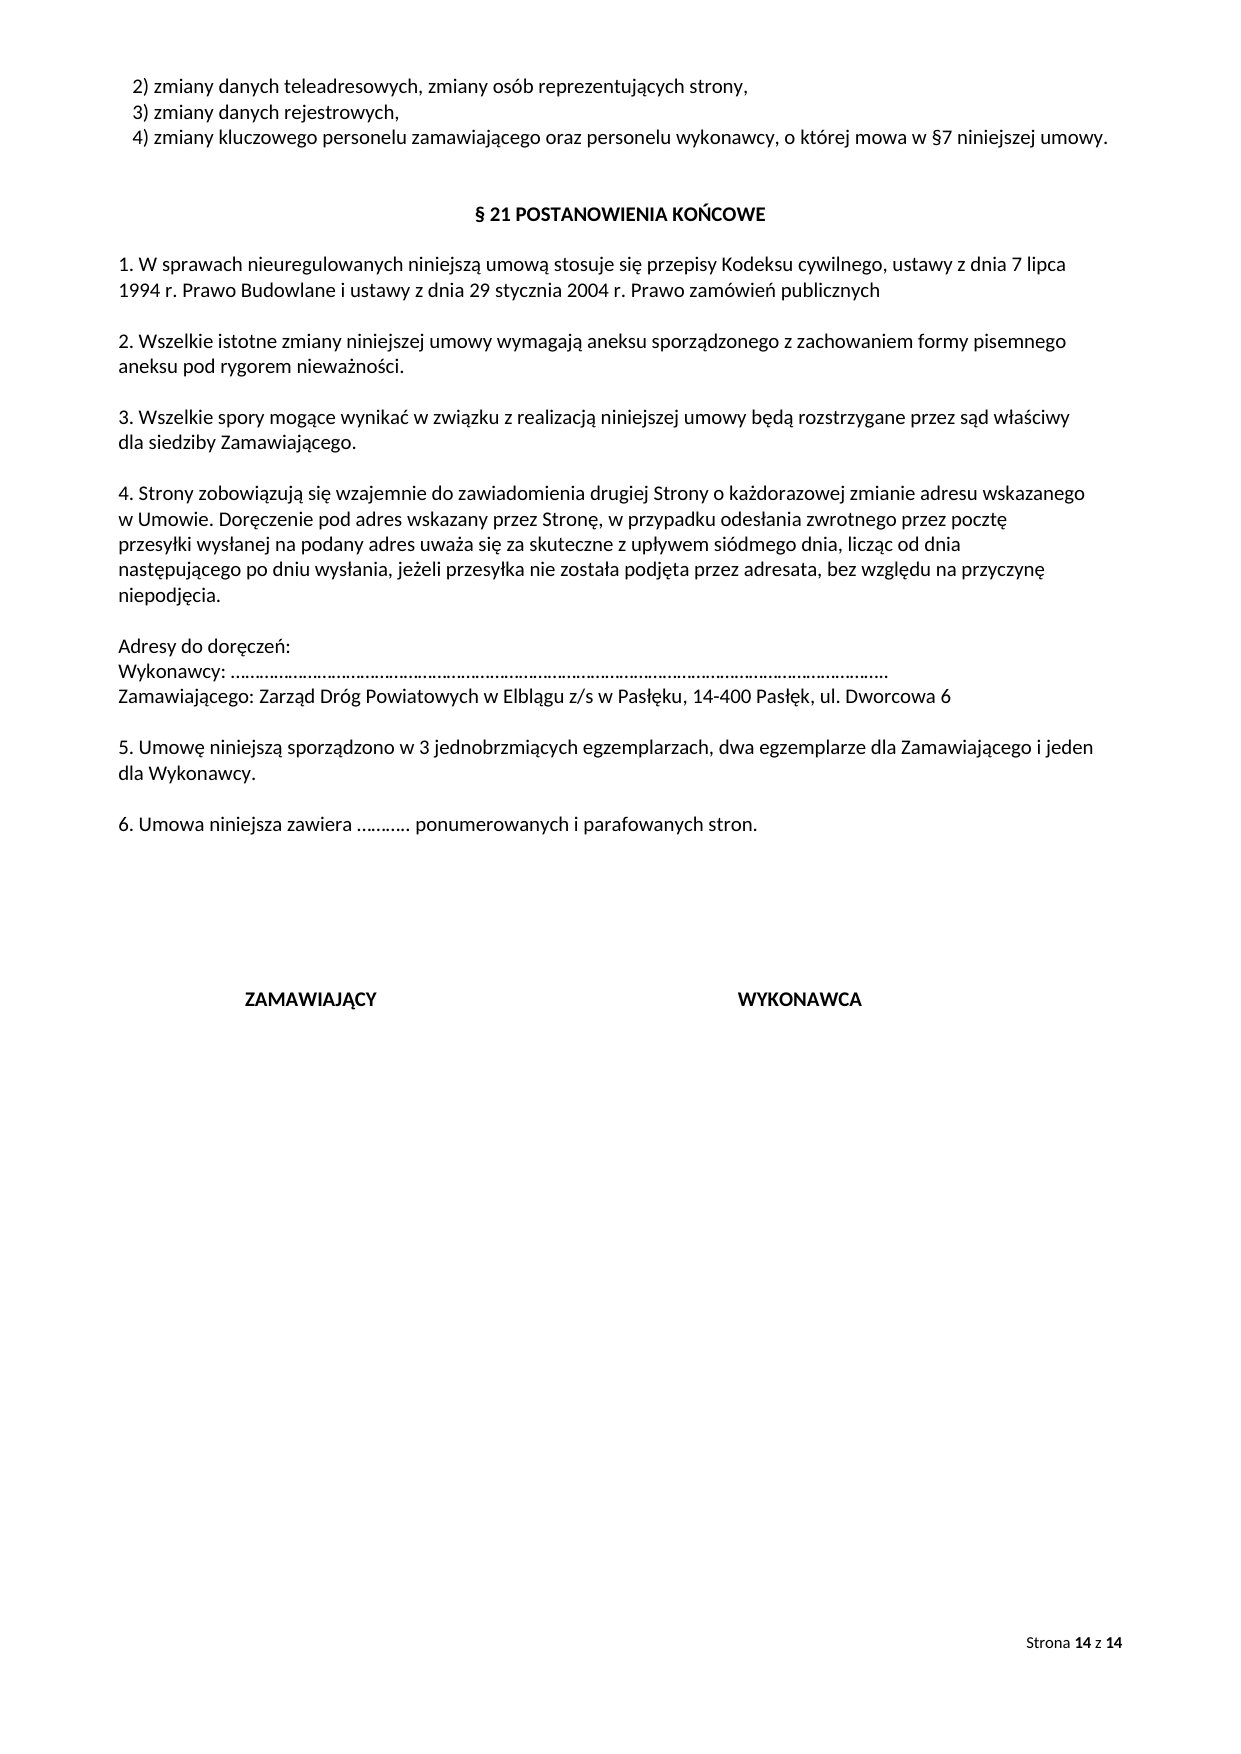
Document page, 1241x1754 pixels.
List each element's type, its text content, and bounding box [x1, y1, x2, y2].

text niepodjęcia. [118, 582, 1122, 607]
text w Umowie. Doręczenie pod adres wskazany przez Stronę, w przypadku odesłania zwrotnego przez pocztę [118, 506, 1122, 531]
text Adresy do doręczeń: [118, 633, 1122, 658]
text 1994 r. Prawo Budowlane i ustawy z dnia 29 stycznia 2004 r. Prawo zamówień publicznych [118, 277, 1122, 302]
text aneksu pod rygorem nieważności. [118, 353, 1122, 379]
text dla siedziby Zamawiającego. [118, 429, 1122, 455]
text 4) zmiany kluczowego personelu zamawiającego oraz personelu wykonawcy, o której mowa w §7 niniejszej umowy. [118, 124, 1122, 150]
text ZAMAWIAJĄCY WYKONAWCA [118, 986, 1122, 1012]
text 4. Strony zobowiązują się wzajemnie do zawiadomienia drugiej Strony o każdorazowej zmianie adresu wskazanego [118, 480, 1122, 506]
text Zamawiającego: Zarząd Dróg Powiatowych w Elblągu z/s w Pasłęku, 14-400 Pasłęk, ul. Dworcowa 6 [118, 684, 1122, 709]
text 5. Umowę niniejszą sporządzono w 3 jednobrzmiących egzemplarzach, dwa egzemplarze dla Zamawiającego i jeden [118, 734, 1122, 760]
text dla Wykonawcy. [118, 760, 1122, 785]
text 2. Wszelkie istotne zmiany niniejszej umowy wymagają aneksu sporządzonego z zachowaniem formy pisemnego [118, 328, 1122, 353]
text § 21 POSTANOWIENIA KOŃCOWE [118, 201, 1122, 226]
text 3. Wszelkie spory mogące wynikać w związku z realizacją niniejszej umowy będą rozstrzygane przez sąd właściwy [118, 404, 1122, 429]
text 6. Umowa niniejsza zawiera ……….. ponumerowanych i parafowanych stron. [118, 811, 1122, 836]
text 3) zmiany danych rejestrowych, [118, 99, 1122, 124]
text Wykonawcy: ……………………………………………………………………………………………………………………….. [118, 658, 1122, 684]
text przesyłki wysłanej na podany adres uważa się za skuteczne z upływem siódmego dnia, licząc od dnia [118, 531, 1122, 557]
text 1. W sprawach nieuregulowanych niniejszą umową stosuje się przepisy Kodeksu cywilnego, ustawy z dnia 7 lipca [118, 252, 1122, 277]
text następującego po dniu wysłania, jeżeli przesyłka nie została podjęta przez adresata, bez względu na przyczynę [118, 557, 1122, 582]
text 2) zmiany danych teleadresowych, zmiany osób reprezentujących strony, [118, 74, 1122, 99]
